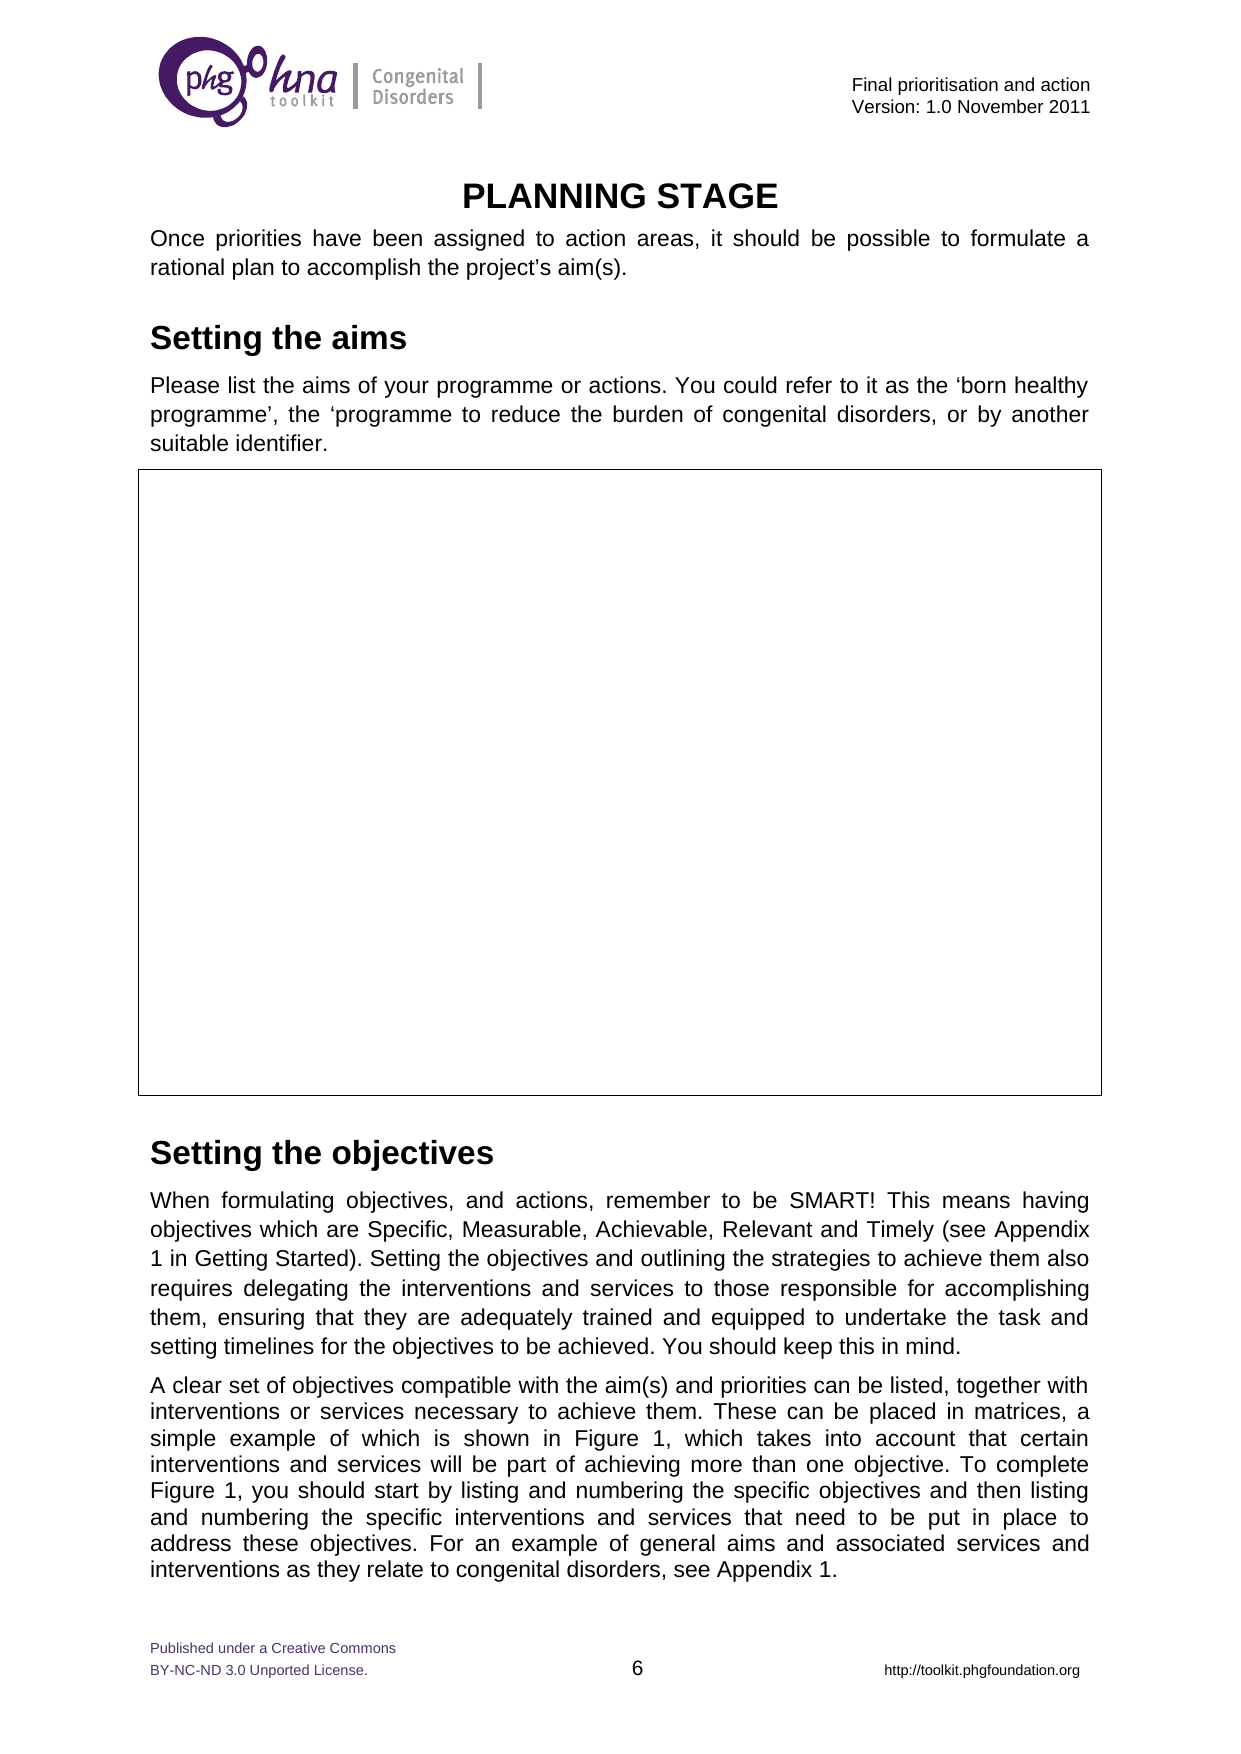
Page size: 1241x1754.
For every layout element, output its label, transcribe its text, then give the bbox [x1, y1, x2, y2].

text When formulating objectives, and actions, remember to be SMART! This means having objectives which are Specific, Measurable, Achievable, Relevant and Timely (see Appendix 1 in Getting Started). Setting the objectives and outlining the strategies to achieve them also requires delegating the interventions and services to those responsible for accomplishing them, ensuring that they are adequately trained and equipped to undertake the task and setting timelines for the objectives to be achieved. You should keep this in mind. [150, 1184, 1090, 1359]
subtitle Setting the aims [150, 318, 1090, 356]
table_header [139, 470, 1101, 1095]
text A clear set of objectives compatible with the aim(s) and priorities can be listed, together with interventions or services necessary to achieve them. These can be placed in matrices, a simple example of which is shown in Figure 1, which takes into account that certain interventions and services will be part of achieving more than one objective. To complete Figure 1, you should start by listing and numbering the specific objectives and then listing and numbering the specific interventions and services that need to be put in place to address these objectives. For an example of general aims and associated services and interventions as they relate to congenital disorders, see Appendix 1. [150, 1372, 1090, 1583]
text Please list the aims of your programme or actions. You could refer to it as the ‘born healthy programme’, the ‘programme to reduce the burden of congenital disorders, or by another suitable identifier. [150, 369, 1090, 456]
subtitle Planning stage [150, 175, 1090, 216]
subtitle Setting the objectives [150, 1133, 1090, 1172]
text Once priorities have been assigned to action areas, it should be possible to formulate a rational plan to accomplish the project’s aim(s). [150, 222, 1090, 280]
